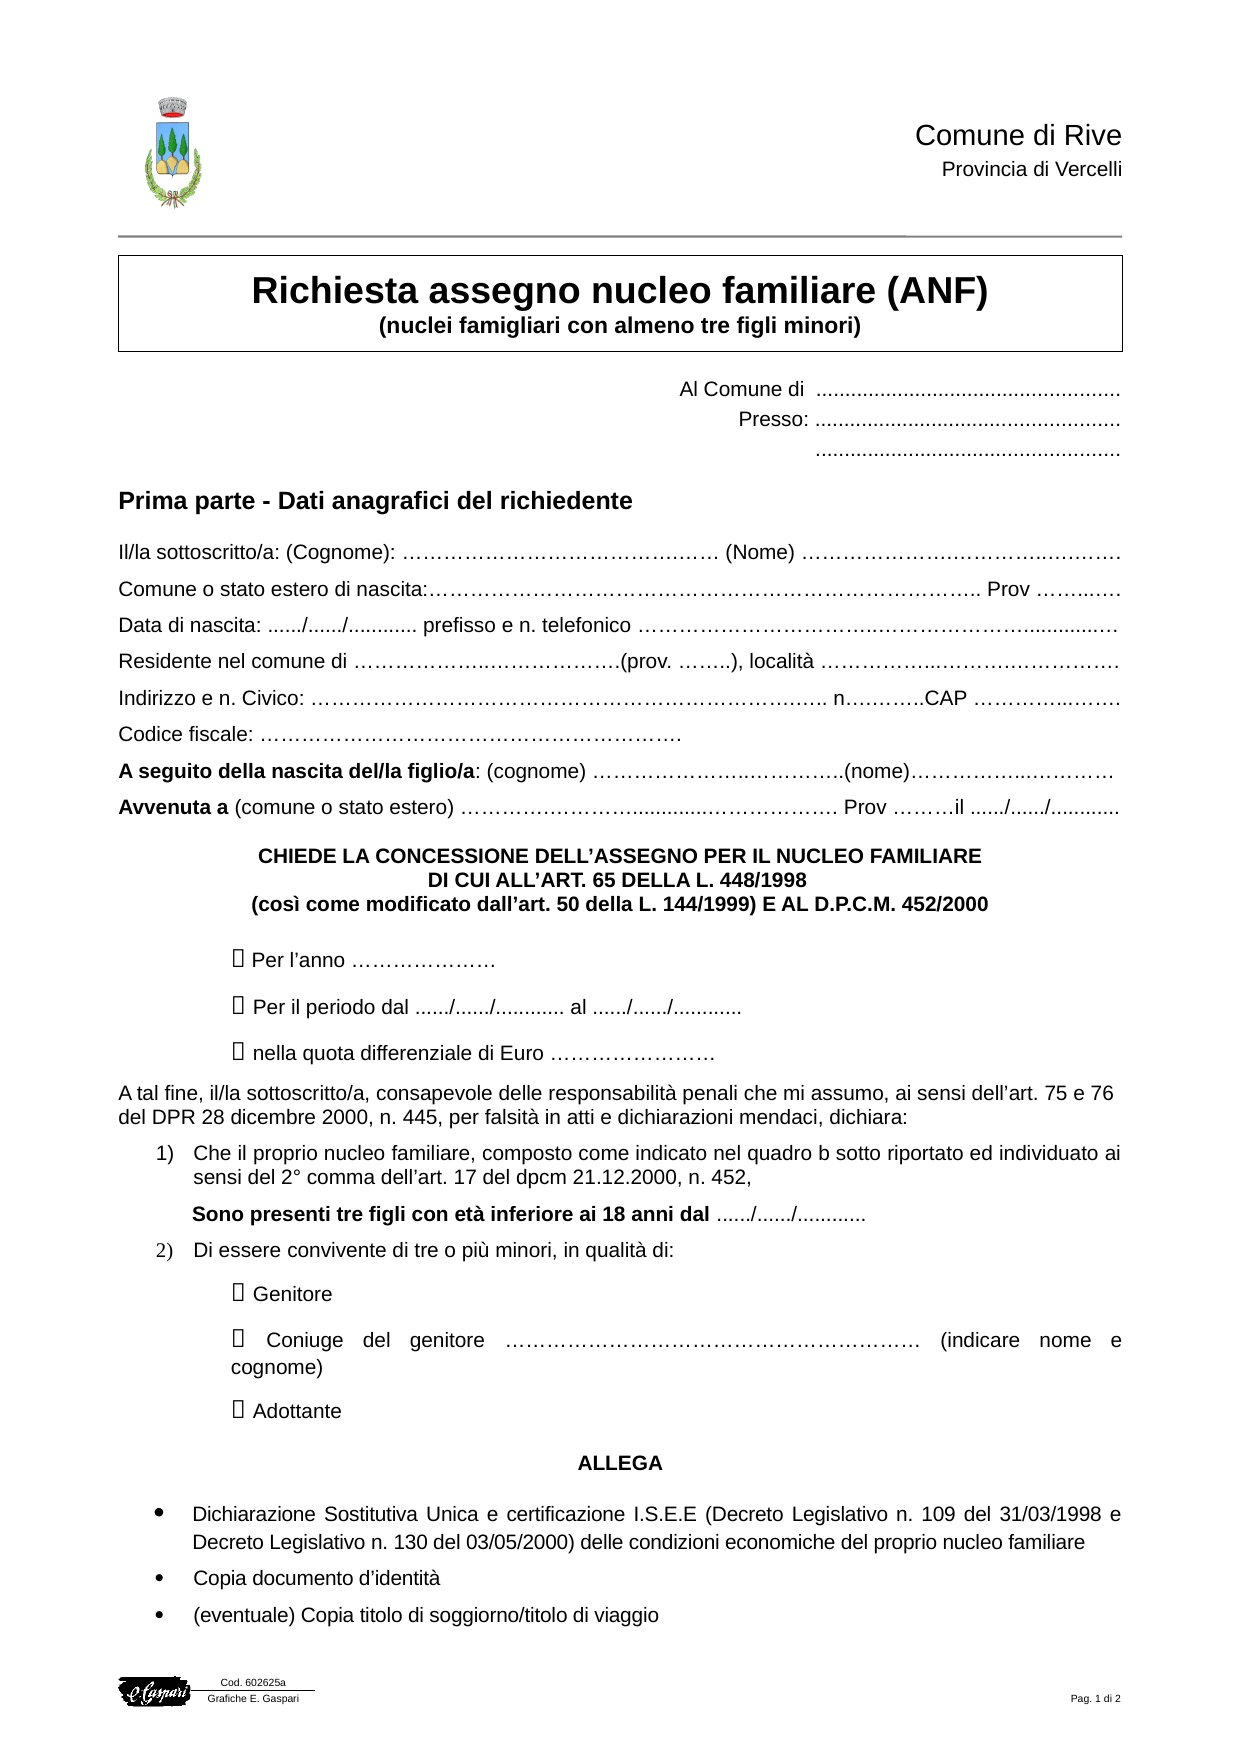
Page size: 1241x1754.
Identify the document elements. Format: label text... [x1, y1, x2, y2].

text  Coniuge del genitore …………………………………………………… (indicare nome e cognome) [231, 1321, 1122, 1379]
text Indirizzo e n. Civico: …………………………………………………………….….. n….……..CAP …………...……. [118, 686, 1122, 710]
subtitle CHIEDE LA CONCESSIONE DELL’ASSEGNO PER IL NUCLEO FAMILIARE [118, 844, 1122, 868]
text  Genitore [231, 1274, 1122, 1309]
list Dichiarazione Sostitutiva Unica e certificazione I.S.E.E (Decreto Legislativo n. 109 del 31/03/1998 e Decreto Legislativo n. 130 del 03/05/2000) delle condizioni economiche del proprio nucleo familiare [154, 1502, 1122, 1553]
text Al Comune di [679, 377, 1122, 401]
text A tal fine, il/la sottoscritto/a, consapevole delle responsabilità penali che mi assumo, ai sensi dell’art. 75 e 76 del DPR 28 dicembre 2000, n. 445, per falsità in atti e dichiarazioni mendaci, dichiara: [118, 1081, 1122, 1128]
text  Per il periodo dal ....../....../............ al ....../....../............ [231, 987, 1122, 1022]
text Codice fiscale: ……………………………………………………. [118, 722, 1122, 746]
list Che il proprio nucleo familiare, composto come indicato nel quadro b sotto riportato ed individuato ai sensi del 2° comma dell’art. 17 del dpcm 21.12.2000, n. 452, [156, 1141, 1122, 1189]
text Provincia di Vercelli [224, 157, 1122, 181]
text A seguito della nascita del/la figlio/a: (cognome) …………………..…………..(nome)……………...………… [118, 759, 1122, 783]
list Di essere convivente di tre o più minori, in qualità di: [156, 1238, 1122, 1262]
text  Per l’anno ………………… [231, 941, 1122, 975]
list (eventuale) Copia titolo di soggiorno/titolo di viaggio [156, 1603, 1122, 1627]
text  nella quota differenziale di Euro …………………… [231, 1034, 1122, 1068]
text Residente nel comune di ………………..……………….(prov. ……..), località ……………...……….……………. [118, 649, 1122, 673]
text Prima parte - Dati anagrafici del richiedente [118, 486, 1122, 515]
text ALLEGA [118, 1451, 1122, 1475]
text Comune o stato estero di nascita:…………………………………………………………………….. Prov ……...…. [118, 576, 1122, 600]
text Il/la sottoscritto/a: (Cognome): ………………………………….…… (Nome) ………………….…………..….……. [118, 540, 1122, 564]
picture [117, 1675, 191, 1707]
text Sono presenti tre figli con età inferiore ai 18 anni dal ....../....../............ [192, 1201, 1122, 1225]
table_header Richiesta assegno nucleo familiare (ANF) (nuclei famigliari con almeno tre figli minori) [119, 256, 1122, 351]
text Avvenuta a (comune o stato estero) ………….………….............………………. Prov ………il ....../....../............ [118, 795, 1122, 819]
text Presso: [738, 407, 1122, 431]
text Data di nascita: ....../....../............ prefisso e n. telefonico ……………………………..………………….............… [118, 613, 1122, 637]
text Comune di Rive [224, 118, 1122, 152]
text  Adottante [231, 1392, 1122, 1426]
text (così come modificato dall’art. 50 della L. 144/1999) E AL D.P.C.M. 452/2000 [118, 892, 1122, 916]
list Copia documento d’identità [156, 1566, 1122, 1590]
picture [122, 87, 224, 219]
text DI CUI ALL’ART. 65 DELLA L. 448/1998 [118, 868, 1122, 892]
